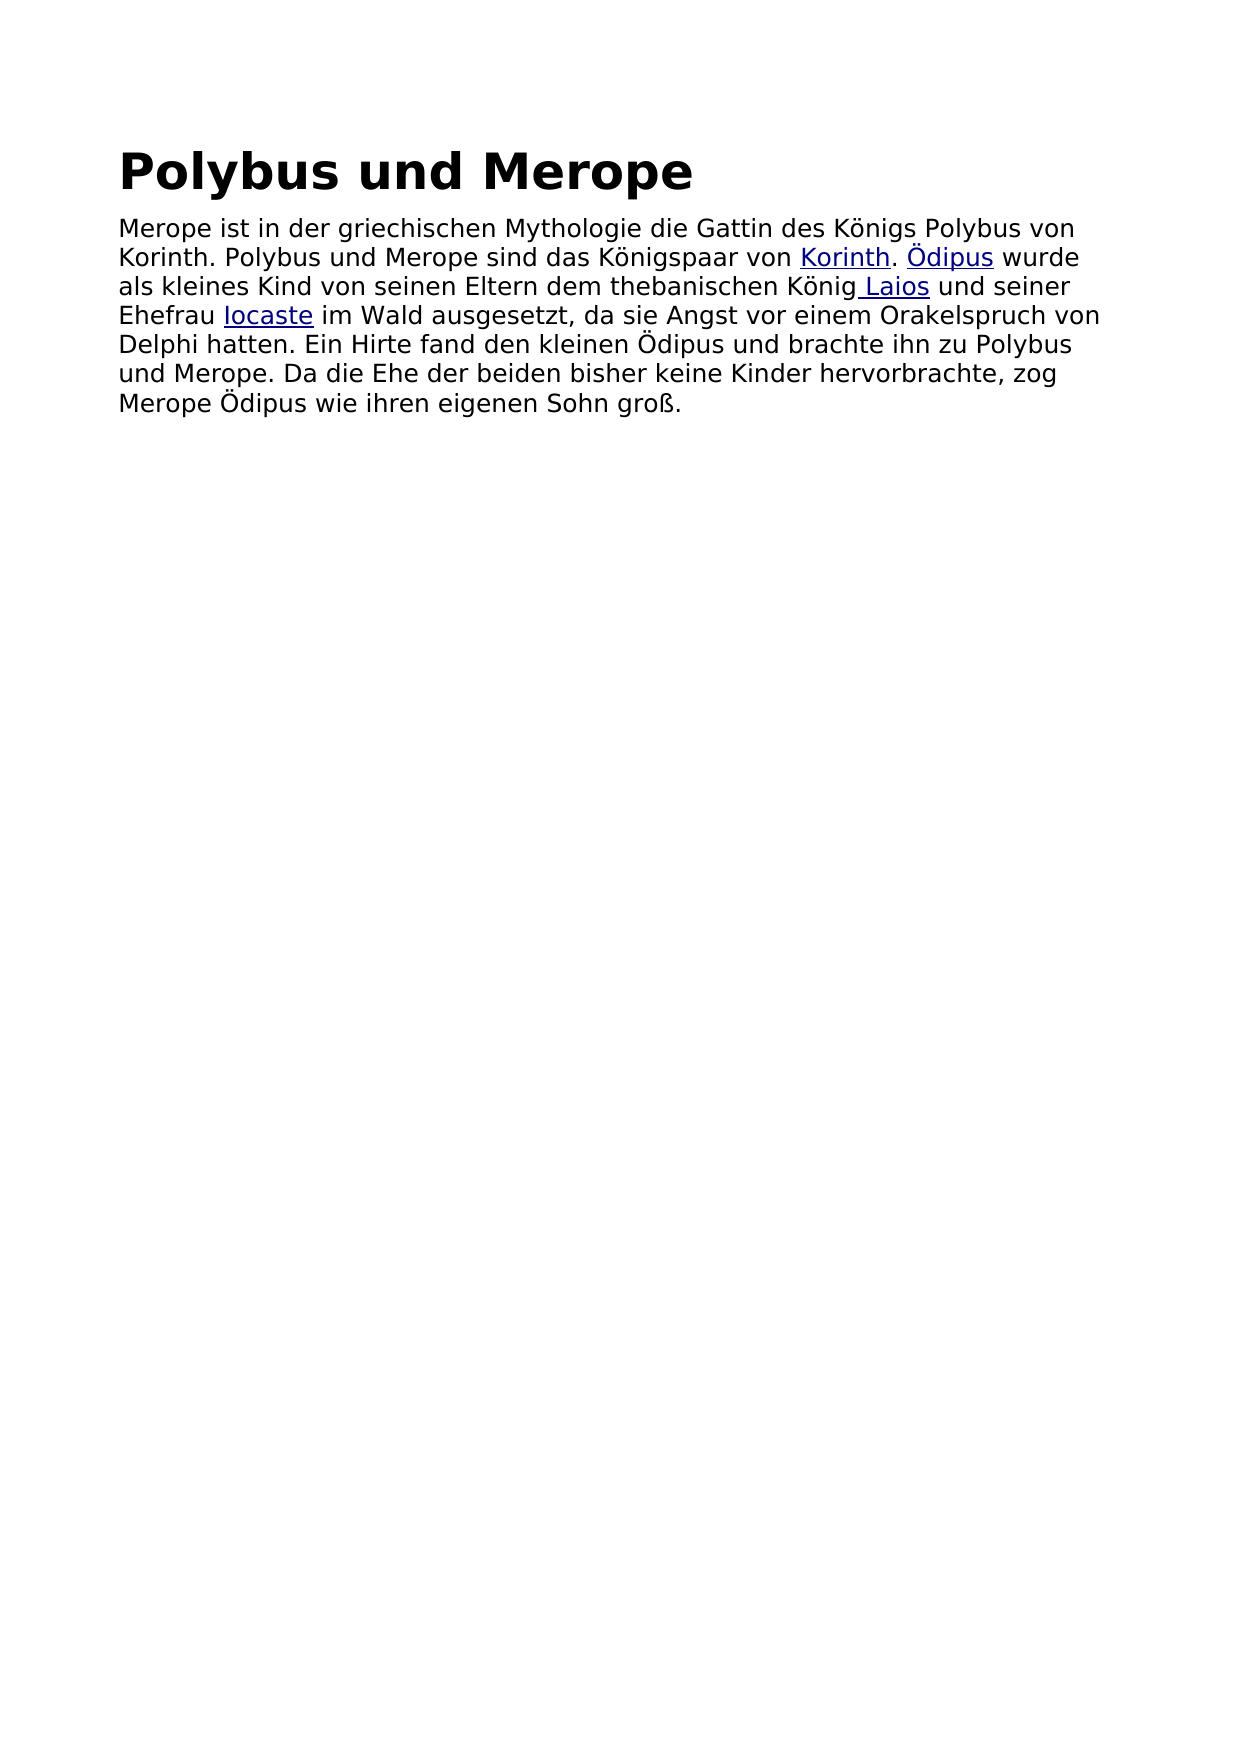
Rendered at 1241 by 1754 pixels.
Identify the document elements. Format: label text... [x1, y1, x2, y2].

text Merope ist in der griechischen Mythologie die Gattin des Königs Polybus von Korinth. Polybus und Merope sind das Königspaar von Korinth. Ödipus wurde als kleines Kind von seinen Eltern dem thebanischen König Laios und seiner Ehefrau Iocaste im Wald ausgesetzt, da sie Angst vor einem Orakelspruch von Delphi hatten. Ein Hirte fand den kleinen Ödipus und brachte ihn zu Polybus und Merope. Da die Ehe der beiden bisher keine Kinder hervorbrachte, zog Merope Ödipus wie ihren eigenen Sohn groß. [118, 214, 1122, 418]
subtitle Polybus und Merope [118, 143, 1122, 201]
